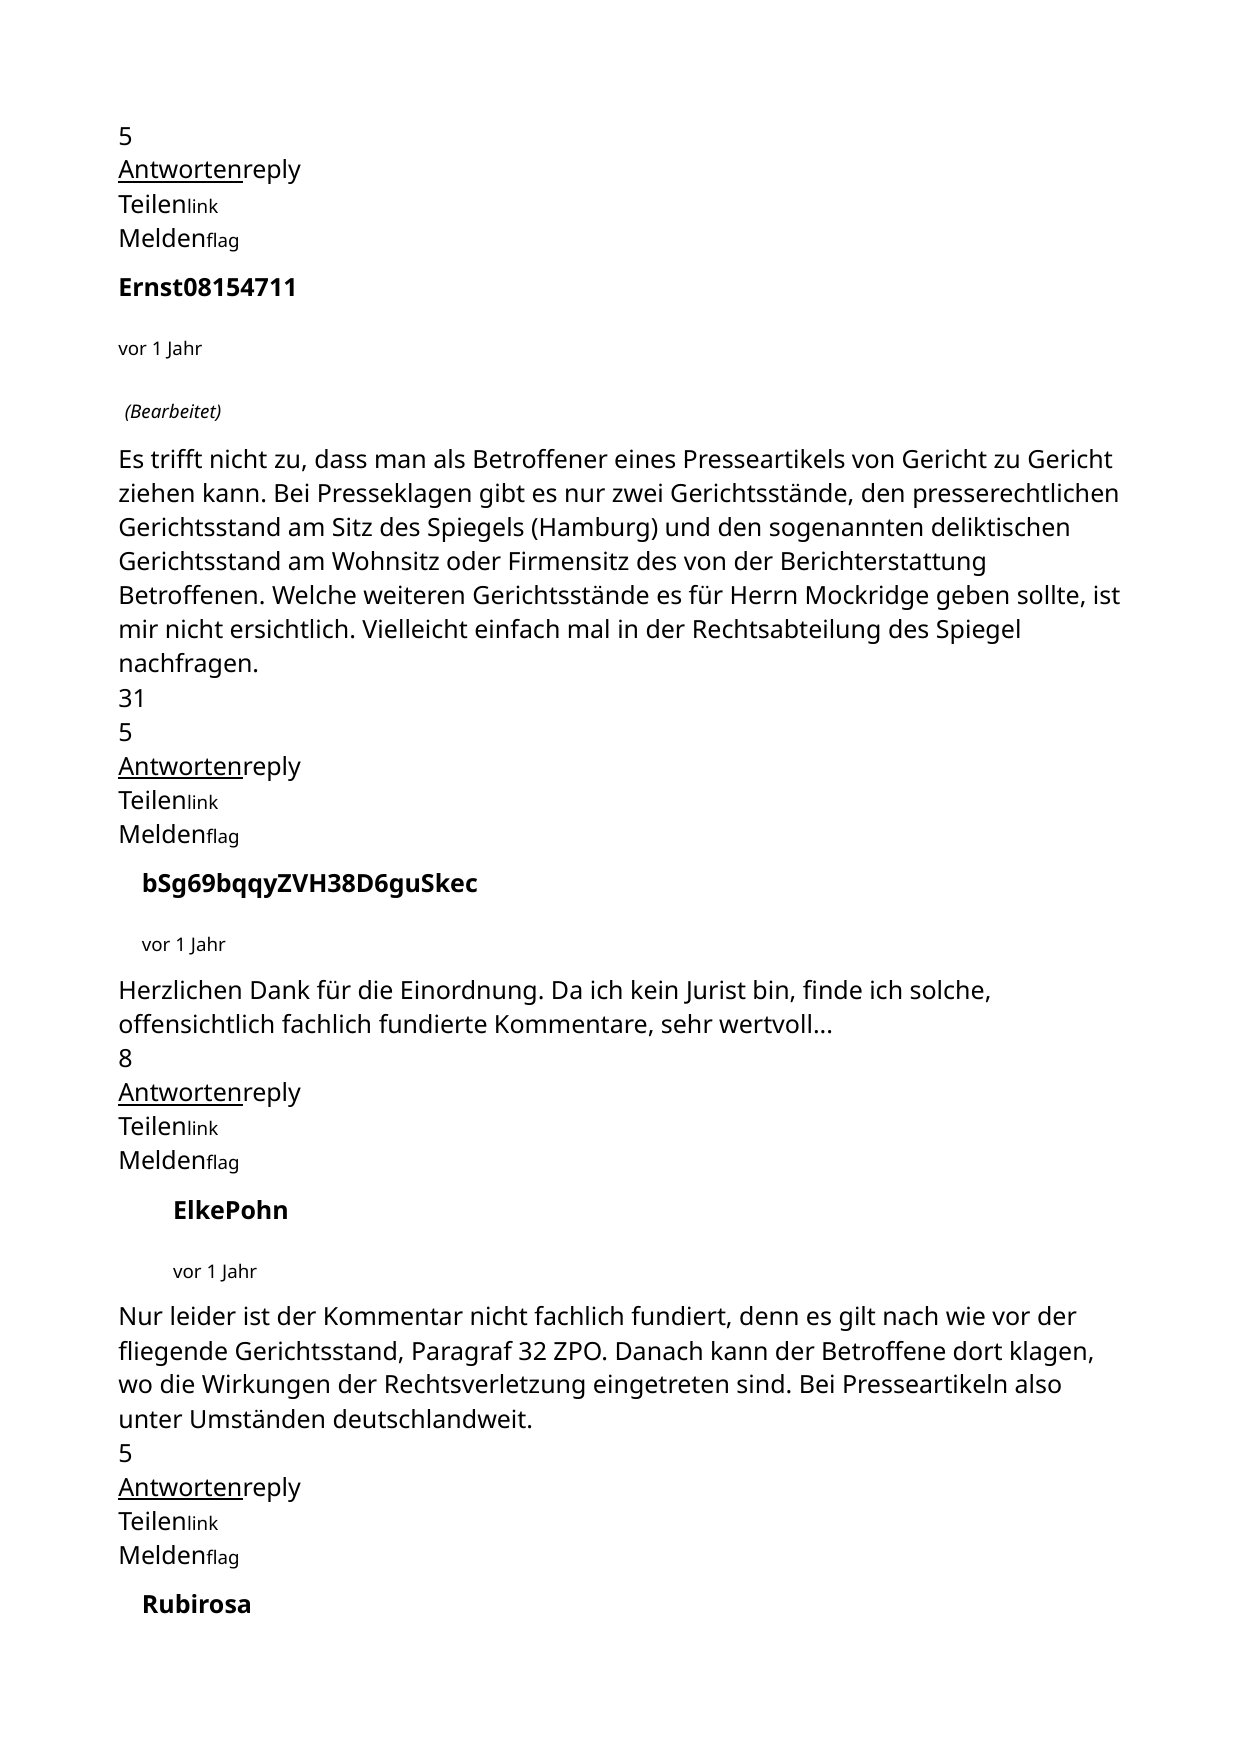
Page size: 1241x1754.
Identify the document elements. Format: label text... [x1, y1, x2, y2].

text Teilenlink [118, 1109, 1122, 1143]
text bSg69bqqyZVH38D6guSkec [142, 866, 1114, 900]
text Teilenlink [118, 1503, 1122, 1537]
text Meldenflag [118, 1143, 1122, 1177]
text Teilenlink [118, 782, 1122, 816]
text 8 [118, 1041, 1122, 1075]
text Antwortenreply [118, 748, 1122, 782]
text 31 [118, 680, 1122, 714]
text 5 [118, 1435, 1122, 1469]
text Ernst08154711 [118, 270, 1114, 304]
text Meldenflag [118, 1537, 1122, 1572]
text Rubirosa [142, 1587, 1114, 1621]
text vor 1 Jahr [118, 335, 1117, 361]
text (Bearbeitet) [118, 392, 1122, 426]
text 5 [118, 118, 1122, 152]
text 5 [118, 714, 1122, 748]
text Es trifft nicht zu, dass man als Betroffener eines Presseartikels von Gericht zu Gericht ziehen kann. Bei Presseklagen gibt es nur zwei Gerichtsstände, den presserechtlichen Gerichtsstand am Sitz des Spiegels (Hamburg) und den sogenannten deliktischen Gerichtsstand am Wohnsitz oder Firmensitz des von der Berichterstattung Betroffenen. Welche weiteren Gerichtsstände es für Herrn Mockridge geben sollte, ist mir nicht ersichtlich. Vielleicht einfach mal in der Rechtsabteilung des Spiegel nachfragen. [118, 442, 1122, 680]
text Antwortenreply [118, 1469, 1122, 1503]
text Meldenflag [118, 220, 1122, 254]
text ElkePohn [173, 1193, 1114, 1227]
text Antwortenreply [118, 152, 1122, 186]
text Antwortenreply [118, 1075, 1122, 1109]
text Herzlichen Dank für die Einordnung. Da ich kein Jurist bin, finde ich solche, offensichtlich fachlich fundierte Kommentare, sehr wertvoll... [118, 973, 1122, 1041]
text vor 1 Jahr [173, 1258, 1117, 1283]
text Teilenlink [118, 186, 1122, 220]
text Nur leider ist der Kommentar nicht fachlich fundiert, denn es gilt nach wie vor der fliegende Gerichtsstand, Paragraf 32 ZPO. Danach kann der Betroffene dort klagen, wo die Wirkungen der Rechtsverletzung eingetreten sind. Bei Presseartikeln also unter Umständen deutschlandweit. [118, 1299, 1122, 1435]
text vor 1 Jahr [142, 931, 1117, 957]
text Meldenflag [118, 816, 1122, 851]
